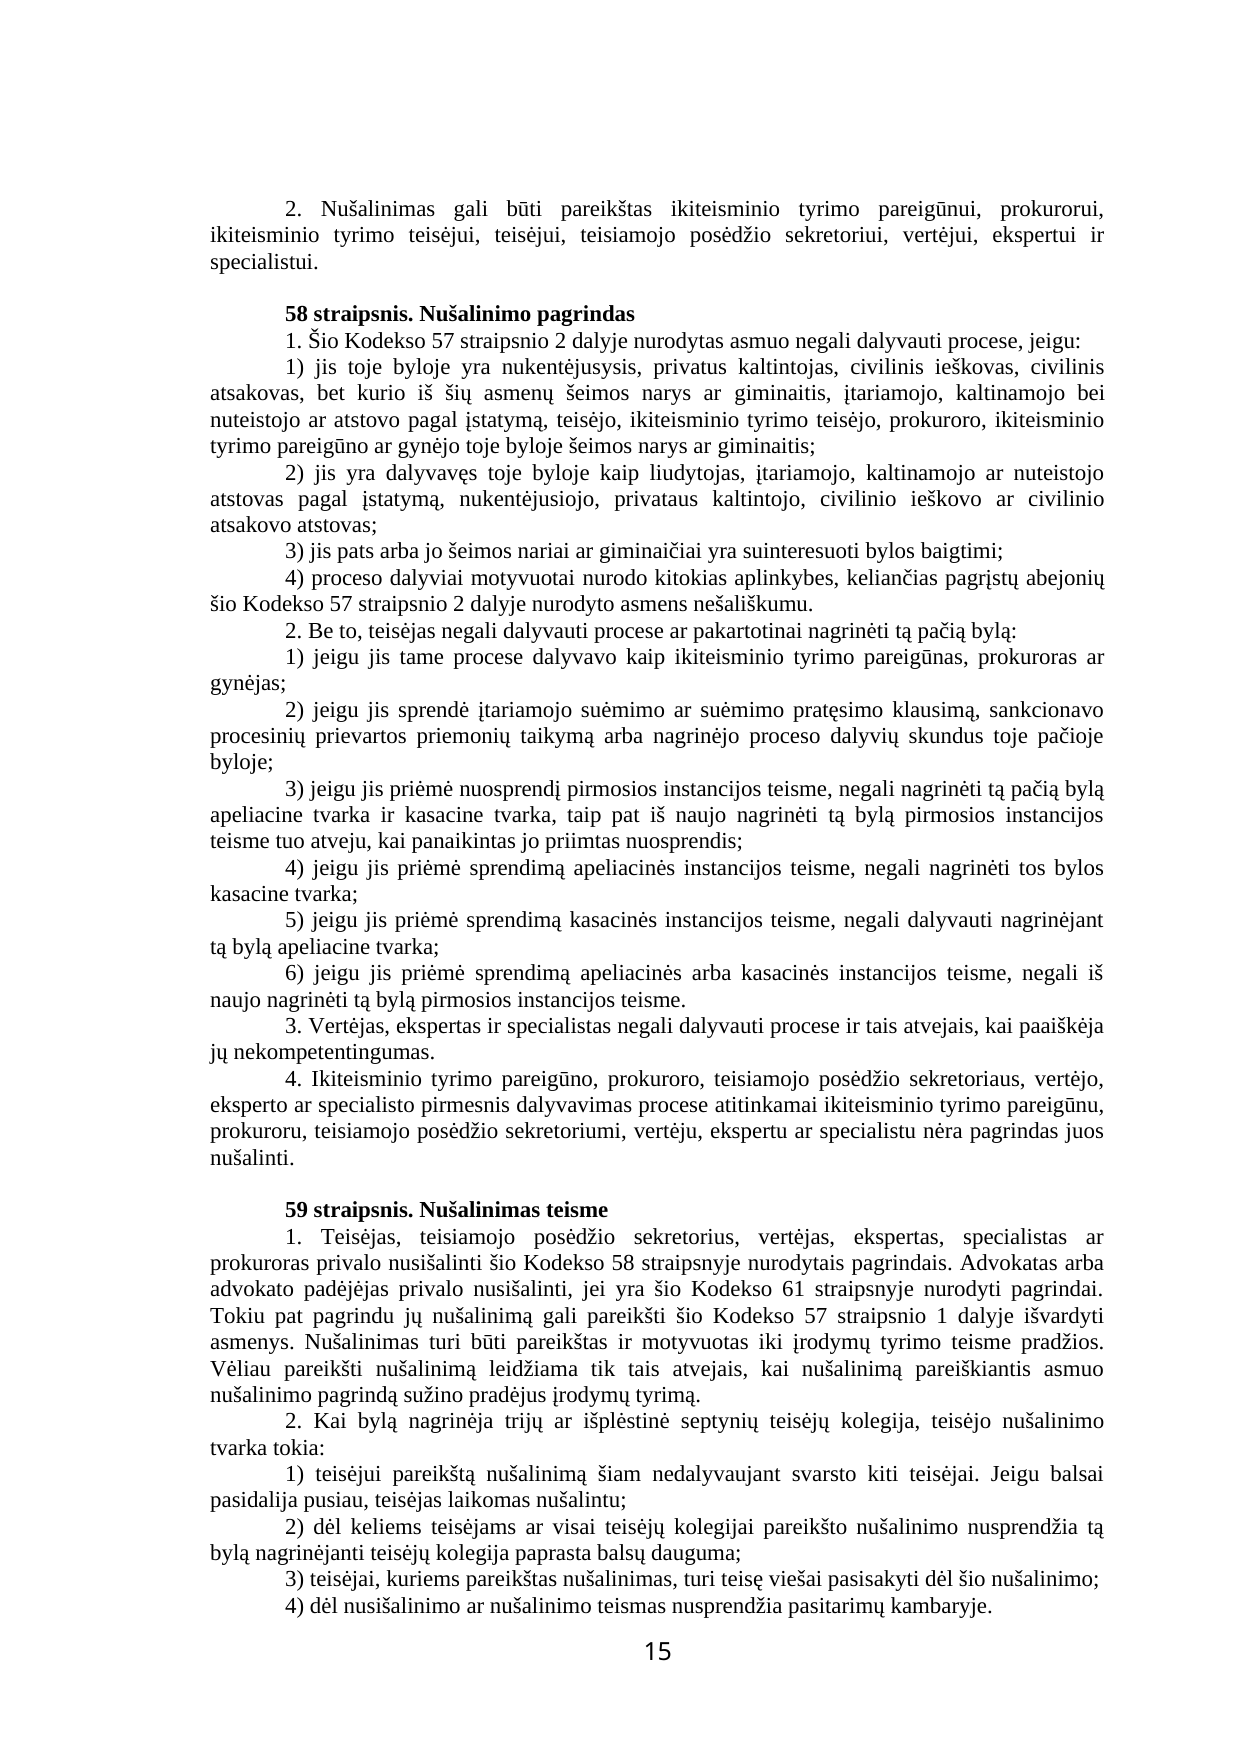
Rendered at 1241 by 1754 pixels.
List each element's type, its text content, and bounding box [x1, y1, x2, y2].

text 2) dėl keliems teisėjams ar visai teisėjų kolegijai pareikšto nušalinimo nusprendžia tą bylą nagrinėjanti teisėjų kolegija paprasta balsų dauguma; [210, 1513, 1106, 1565]
text 4. Ikiteisminio tyrimo pareigūno, prokuroro, teisiamojo posėdžio sekretoriaus, vertėjo, eksperto ar specialisto pirmesnis dalyvavimas procese atitinkamai ikiteisminio tyrimo pareigūnu, prokuroru, teisiamojo posėdžio sekretoriumi, vertėju, ekspertu ar specialistu nėra pagrindas juos nušalinti. [210, 1065, 1106, 1170]
text 59 straipsnis. Nušalinimas teisme [210, 1196, 1106, 1223]
text 1) jis toje byloje yra nukentėjusysis, privatus kaltintojas, civilinis ieškovas, civilinis atsakovas, bet kurio iš šių asmenų šeimos narys ar giminaitis, įtariamojo, kaltinamojo bei nuteistojo ar atstovo pagal įstatymą, teisėjo, ikiteisminio tyrimo teisėjo, prokuroro, ikiteisminio tyrimo pareigūno ar gynėjo toje byloje šeimos narys ar giminaitis; [210, 353, 1106, 458]
text 1) jeigu jis tame procese dalyvavo kaip ikiteisminio tyrimo pareigūnas, prokuroras ar gynėjas; [210, 643, 1106, 696]
text 4) jeigu jis priėmė sprendimą apeliacinės instancijos teisme, negali nagrinėti tos bylos kasacine tvarka; [210, 854, 1106, 907]
text 2. Nušalinimas gali būti pareikštas ikiteisminio tyrimo pareigūnui, prokurorui, ikiteisminio tyrimo teisėjui, teisėjui, teisiamojo posėdžio sekretoriui, vertėjui, ekspertui ir specialistui. [210, 195, 1106, 274]
text 3) jis pats arba jo šeimos nariai ar giminaičiai yra suinteresuoti bylos baigtimi; [210, 538, 1106, 564]
text 1) teisėjui pareikštą nušalinimą šiam nedalyvaujant svarsto kiti teisėjai. Jeigu balsai pasidalija pusiau, teisėjas laikomas nušalintu; [210, 1460, 1106, 1513]
text 6) jeigu jis priėmė sprendimą apeliacinės arba kasacinės instancijos teisme, negali iš naujo nagrinėti tą bylą pirmosios instancijos teisme. [210, 959, 1106, 1012]
text 4) dėl nusišalinimo ar nušalinimo teismas nusprendžia pasitarimų kambaryje. [210, 1592, 1106, 1618]
text 3) jeigu jis priėmė nuosprendį pirmosios instancijos teisme, negali nagrinėti tą pačią bylą apeliacine tvarka ir kasacine tvarka, taip pat iš naujo nagrinėti tą bylą pirmosios instancijos teisme tuo atveju, kai panaikintas jo priimtas nuosprendis; [210, 775, 1106, 854]
text 2) jis yra dalyvavęs toje byloje kaip liudytojas, įtariamojo, kaltinamojo ar nuteistojo atstovas pagal įstatymą, nukentėjusiojo, privataus kaltintojo, civilinio ieškovo ar civilinio atsakovo atstovas; [210, 458, 1106, 538]
text 3. Vertėjas, ekspertas ir specialistas negali dalyvauti procese ir tais atvejais, kai paaiškėja jų nekompetentingumas. [210, 1012, 1106, 1065]
text 1. Šio Kodekso 57 straipsnio 2 dalyje nurodytas asmuo negali dalyvauti procese, jeigu: [210, 327, 1106, 353]
text 2) jeigu jis sprendė įtariamojo suėmimo ar suėmimo pratęsimo klausimą, sankcionavo procesinių prievartos priemonių taikymą arba nagrinėjo proceso dalyvių skundus toje pačioje byloje; [210, 696, 1106, 775]
text 5) jeigu jis priėmė sprendimą kasacinės instancijos teisme, negali dalyvauti nagrinėjant tą bylą apeliacine tvarka; [210, 907, 1106, 959]
text 1. Teisėjas, teisiamojo posėdžio sekretorius, vertėjas, ekspertas, specialistas ar prokuroras privalo nusišalinti šio Kodekso 58 straipsnyje nurodytais pagrindais. Advokatas arba advokato padėjėjas privalo nusišalinti, jei yra šio Kodekso 61 straipsnyje nurodyti pagrindai. Tokiu pat pagrindu jų nušalinimą gali pareikšti šio Kodekso 57 straipsnio 1 dalyje išvardyti asmenys. Nušalinimas turi būti pareikštas ir motyvuotas iki įrodymų tyrimo teisme pradžios. Vėliau pareikšti nušalinimą leidžiama tik tais atvejais, kai nušalinimą pareiškiantis asmuo nušalinimo pagrindą sužino pradėjus įrodymų tyrimą. [210, 1223, 1106, 1407]
text 58 straipsnis. Nušalinimo pagrindas [210, 300, 1106, 327]
text 4) proceso dalyviai motyvuotai nurodo kitokias aplinkybes, keliančias pagrįstų abejonių šio Kodekso 57 straipsnio 2 dalyje nurodyto asmens nešališkumu. [210, 564, 1106, 617]
text 2. Be to, teisėjas negali dalyvauti procese ar pakartotinai nagrinėti tą pačią bylą: [210, 617, 1106, 643]
text 2. Kai bylą nagrinėja trijų ar išplėstinė septynių teisėjų kolegija, teisėjo nušalinimo tvarka tokia: [210, 1407, 1106, 1460]
text 3) teisėjai, kuriems pareikštas nušalinimas, turi teisę viešai pasisakyti dėl šio nušalinimo; [210, 1565, 1106, 1592]
